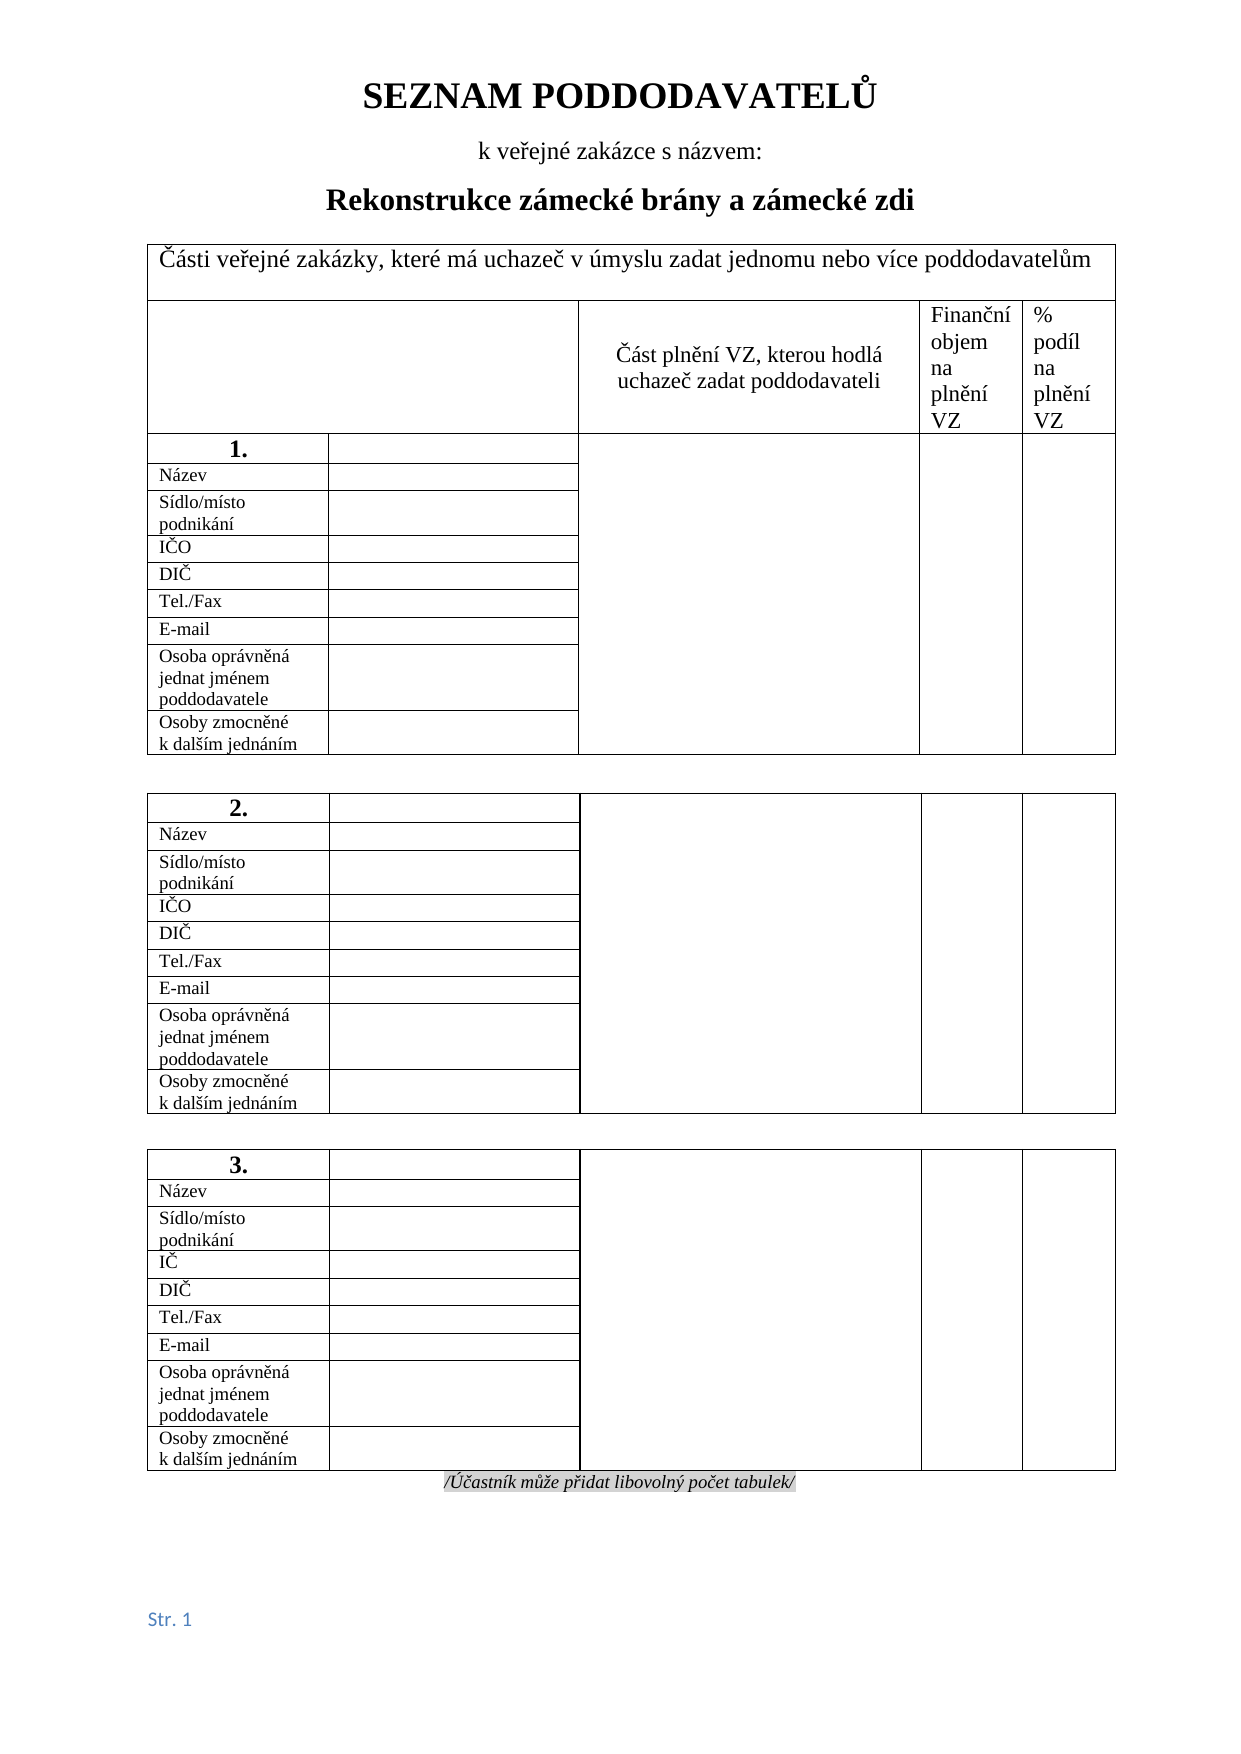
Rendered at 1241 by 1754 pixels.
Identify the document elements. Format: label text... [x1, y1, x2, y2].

table_cell [330, 823, 579, 849]
table_cell Osoba oprávněná jednat jménem poddodavatele [148, 645, 328, 710]
table_cell [330, 1070, 579, 1113]
table_header [581, 794, 921, 1113]
text /Účastník může přidat libovolný počet tabulek/ [148, 1471, 1093, 1492]
table_header Části veřejné zakázky, které má uchazeč v úmyslu zadat jednomu nebo více poddodavatelům [148, 245, 1115, 300]
table_header [1023, 794, 1115, 1113]
table_cell Název [148, 464, 328, 490]
table_cell Tel./Fax [148, 1306, 329, 1332]
table_cell [579, 434, 919, 754]
table_header 3. [148, 1150, 329, 1179]
table_cell [330, 1279, 579, 1305]
table_cell [330, 1207, 579, 1250]
table_cell Sídlo/místo podnikání [148, 1207, 329, 1250]
table_header [922, 794, 1022, 1113]
table_cell % podíl na plnění VZ [1023, 301, 1115, 433]
table_cell [329, 618, 578, 644]
table_cell [329, 434, 578, 463]
table_cell Tel./Fax [148, 950, 329, 976]
table_cell Název [148, 1180, 329, 1206]
table_cell Část plnění VZ, kterou hodlá uchazeč zadat poddodavateli [579, 301, 919, 433]
text k veřejné zakázce s názvem: [148, 136, 1093, 164]
table_header 2. [148, 794, 329, 822]
table_header [330, 794, 579, 822]
table_cell Sídlo/místo podnikání [148, 491, 328, 534]
table_cell E-mail [148, 1334, 329, 1360]
table_cell Název [148, 823, 329, 849]
table_cell [920, 434, 1022, 754]
table_cell [329, 590, 578, 617]
table_cell DIČ [148, 563, 328, 589]
table_cell [329, 464, 578, 490]
table_cell [330, 1334, 579, 1360]
table_cell IČO [148, 895, 329, 921]
table_cell Osoby zmocněné k dalším jednáním [148, 711, 328, 754]
table_cell IČO [148, 536, 328, 562]
table_cell [330, 1004, 579, 1069]
table_cell [330, 950, 579, 976]
table_cell Osoby zmocněné k dalším jednáním [148, 1427, 329, 1470]
table_header [1023, 1150, 1115, 1470]
table_cell [329, 563, 578, 589]
table_cell [1023, 434, 1115, 754]
table_cell DIČ [148, 922, 329, 948]
table_cell [148, 301, 578, 433]
table_cell 1. [148, 434, 328, 463]
table_cell [330, 1180, 579, 1206]
table_cell Osoba oprávněná jednat jménem poddodavatele [148, 1361, 329, 1426]
table_cell E-mail [148, 618, 328, 644]
table_cell Osoby zmocněné k dalším jednáním [148, 1070, 329, 1113]
table_header [330, 1150, 579, 1179]
table_cell [329, 491, 578, 534]
table_cell Osoba oprávněná jednat jménem poddodavatele [148, 1004, 329, 1069]
table_cell Finanční objem na plnění VZ [920, 301, 1022, 433]
table_cell DIČ [148, 1279, 329, 1305]
table_header [581, 1150, 921, 1470]
table_cell [330, 895, 579, 921]
table_cell [330, 922, 579, 948]
table_cell E-mail [148, 977, 329, 1003]
table_cell [330, 1306, 579, 1332]
table_cell Tel./Fax [148, 590, 328, 617]
table_cell Sídlo/místo podnikání [148, 851, 329, 894]
table_cell IČ [148, 1251, 329, 1278]
table_cell [330, 977, 579, 1003]
table_cell [329, 536, 578, 562]
table_cell [330, 1361, 579, 1426]
table_cell [329, 711, 578, 754]
table_cell [329, 645, 578, 710]
table_cell [330, 1251, 579, 1278]
text SEZNAM PODDODAVATELŮ [148, 74, 1093, 117]
table_cell [330, 1427, 579, 1470]
table_header [922, 1150, 1022, 1470]
table_cell [330, 851, 579, 894]
text Rekonstrukce zámecké brány a zámecké zdi [148, 181, 1093, 217]
